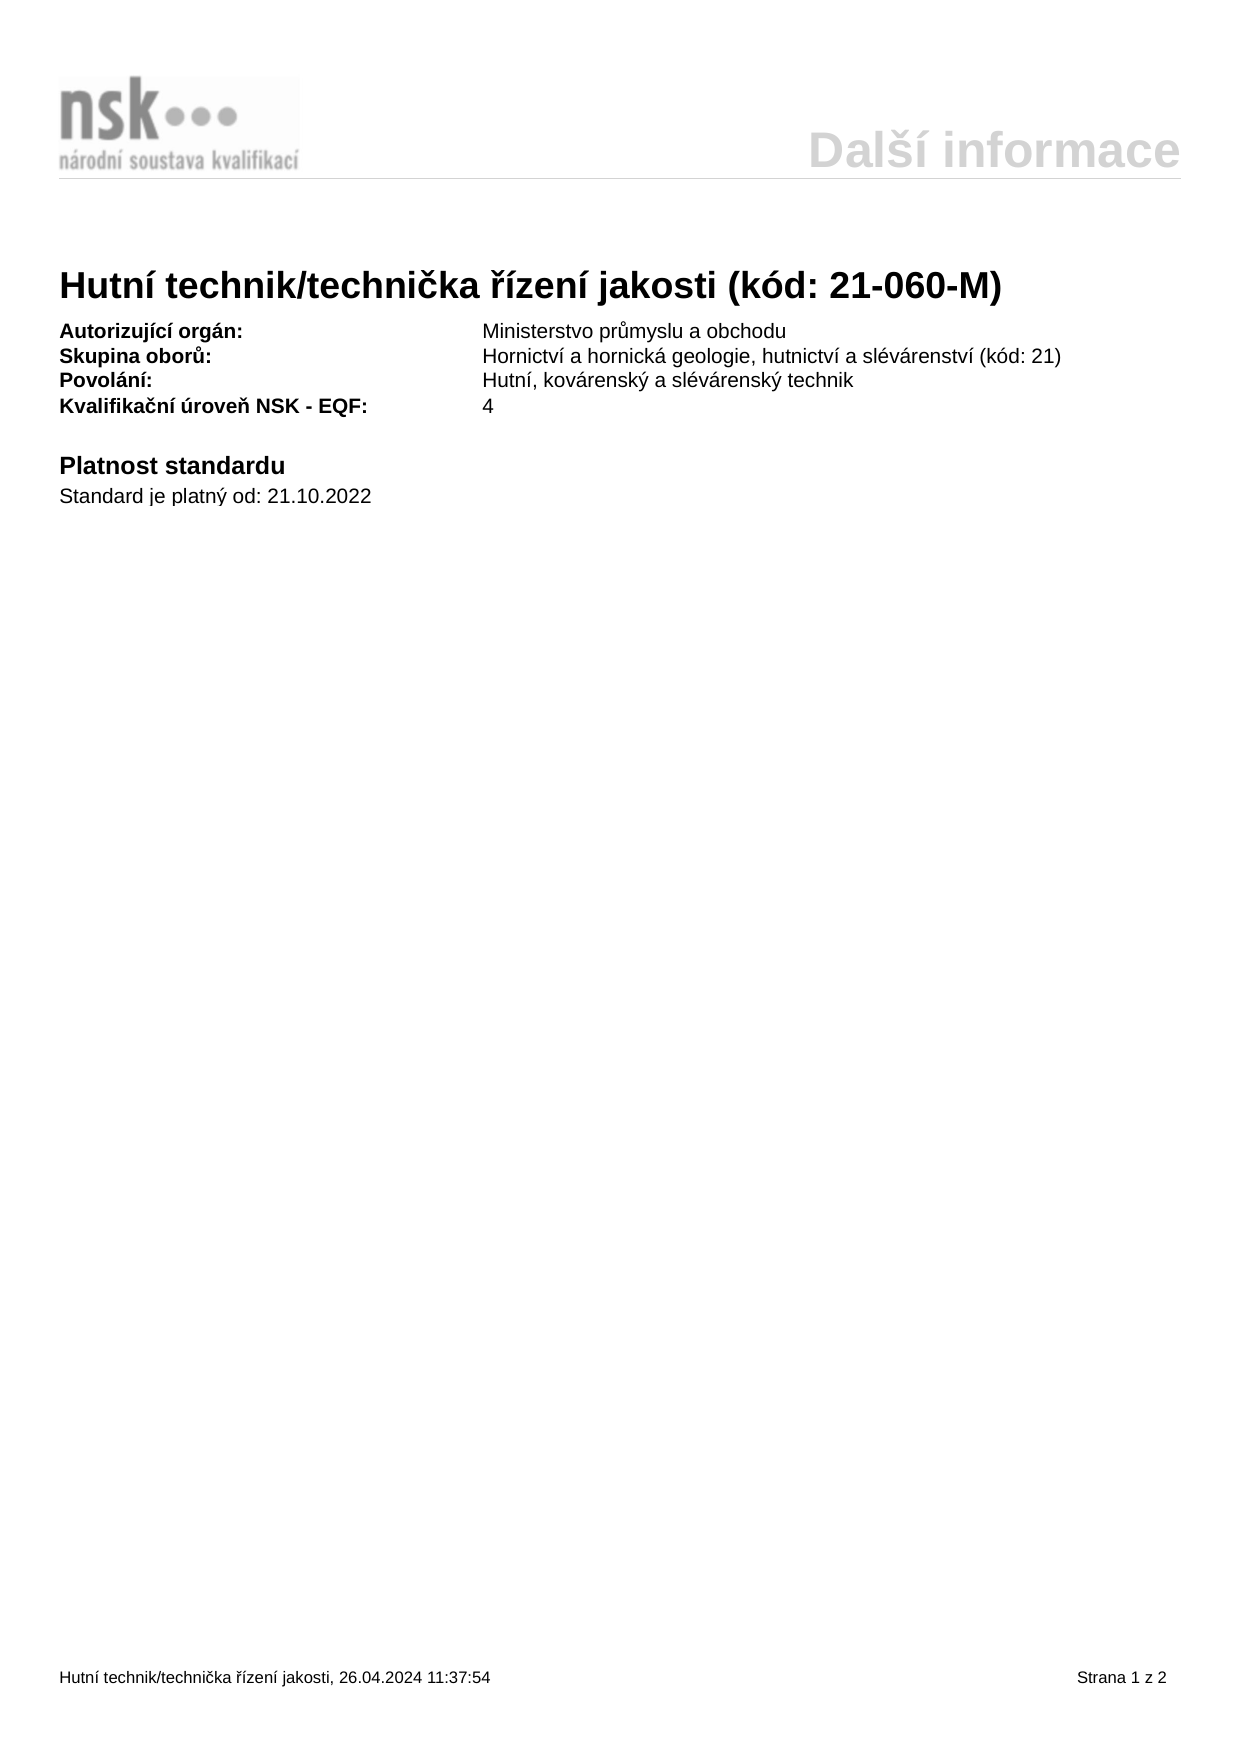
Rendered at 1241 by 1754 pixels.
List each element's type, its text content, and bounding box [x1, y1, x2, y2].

table_cell [619, 307, 627, 319]
table_cell [482, 418, 619, 447]
table_cell Hutní technik/technička řízení jakosti (kód: 21-060-M) [59, 224, 1181, 307]
table_cell [119, 806, 482, 1106]
table_cell [619, 172, 627, 178]
table_cell [627, 1384, 861, 1659]
table_cell Autorizující orgán: [59, 319, 482, 343]
table_cell [482, 1106, 619, 1383]
table_cell Ministerstvo průmyslu a obchodu [482, 319, 1181, 344]
table_cell Standard je platný od: 21.10.2022 [59, 484, 1181, 506]
table_cell Skupina oborů: [59, 344, 482, 368]
table_cell [59, 506, 119, 806]
table_cell [1167, 418, 1181, 447]
table_cell [1167, 1660, 1181, 1696]
table_cell [619, 806, 627, 1106]
table_cell [1167, 196, 1181, 224]
table_cell Strana 1 z 2 [861, 1660, 1167, 1696]
table_cell [119, 172, 482, 178]
table_cell [627, 196, 861, 224]
table_cell [482, 806, 619, 1106]
table_cell [627, 307, 861, 319]
table_cell [619, 1384, 627, 1659]
table_cell [482, 172, 619, 178]
table_cell [119, 1106, 482, 1383]
table_cell [619, 506, 627, 806]
table_cell [59, 179, 1181, 196]
table_cell [482, 506, 619, 806]
table_cell 4 [482, 394, 1181, 417]
table_cell [482, 307, 619, 319]
table_cell [1167, 806, 1181, 1106]
table_cell [119, 307, 482, 319]
table_cell [59, 172, 119, 178]
table_cell [627, 418, 861, 447]
table_cell [119, 1384, 482, 1659]
table_cell [1167, 506, 1181, 806]
table_cell Platnost standardu [59, 448, 1181, 483]
table_cell [59, 1106, 119, 1383]
table_cell Hutní, kovárenský a slévárenský technik [482, 368, 1181, 393]
table_cell [627, 1106, 861, 1383]
table_header Další informace [627, 59, 1181, 178]
table_cell [861, 806, 1167, 1106]
table_cell [861, 307, 1167, 319]
table_cell [482, 1384, 619, 1659]
table_cell [627, 806, 861, 1106]
table_cell [59, 196, 119, 224]
table_cell Kvalifikační úroveň NSK - EQF: [59, 394, 482, 417]
table_cell [861, 1106, 1167, 1383]
picture [58, 59, 620, 172]
table_cell [59, 806, 119, 1106]
table_cell [119, 506, 482, 806]
table_cell Hutní technik/technička řízení jakosti, 26.04.2024 11:37:54 [59, 1660, 861, 1696]
table_cell [619, 196, 627, 224]
table_cell [619, 1106, 627, 1383]
table_cell Povolání: [59, 368, 482, 392]
table_header [620, 59, 627, 172]
table_cell [861, 1384, 1167, 1659]
table_cell [1167, 1384, 1181, 1659]
table_cell [59, 418, 119, 447]
table_cell [1167, 307, 1181, 319]
table_cell [619, 418, 627, 447]
table_cell [1167, 1106, 1181, 1383]
table_cell [861, 506, 1167, 806]
table_cell [861, 418, 1167, 447]
table_cell [861, 196, 1167, 224]
table_cell [627, 506, 861, 806]
table_cell [482, 196, 619, 224]
table_cell [59, 307, 119, 319]
table_cell Hornictví a hornická geologie, hutnictví a slévárenství (kód: 21) [482, 344, 1181, 368]
table_cell [119, 196, 482, 224]
table_cell [59, 1384, 119, 1659]
table_cell [119, 418, 482, 447]
